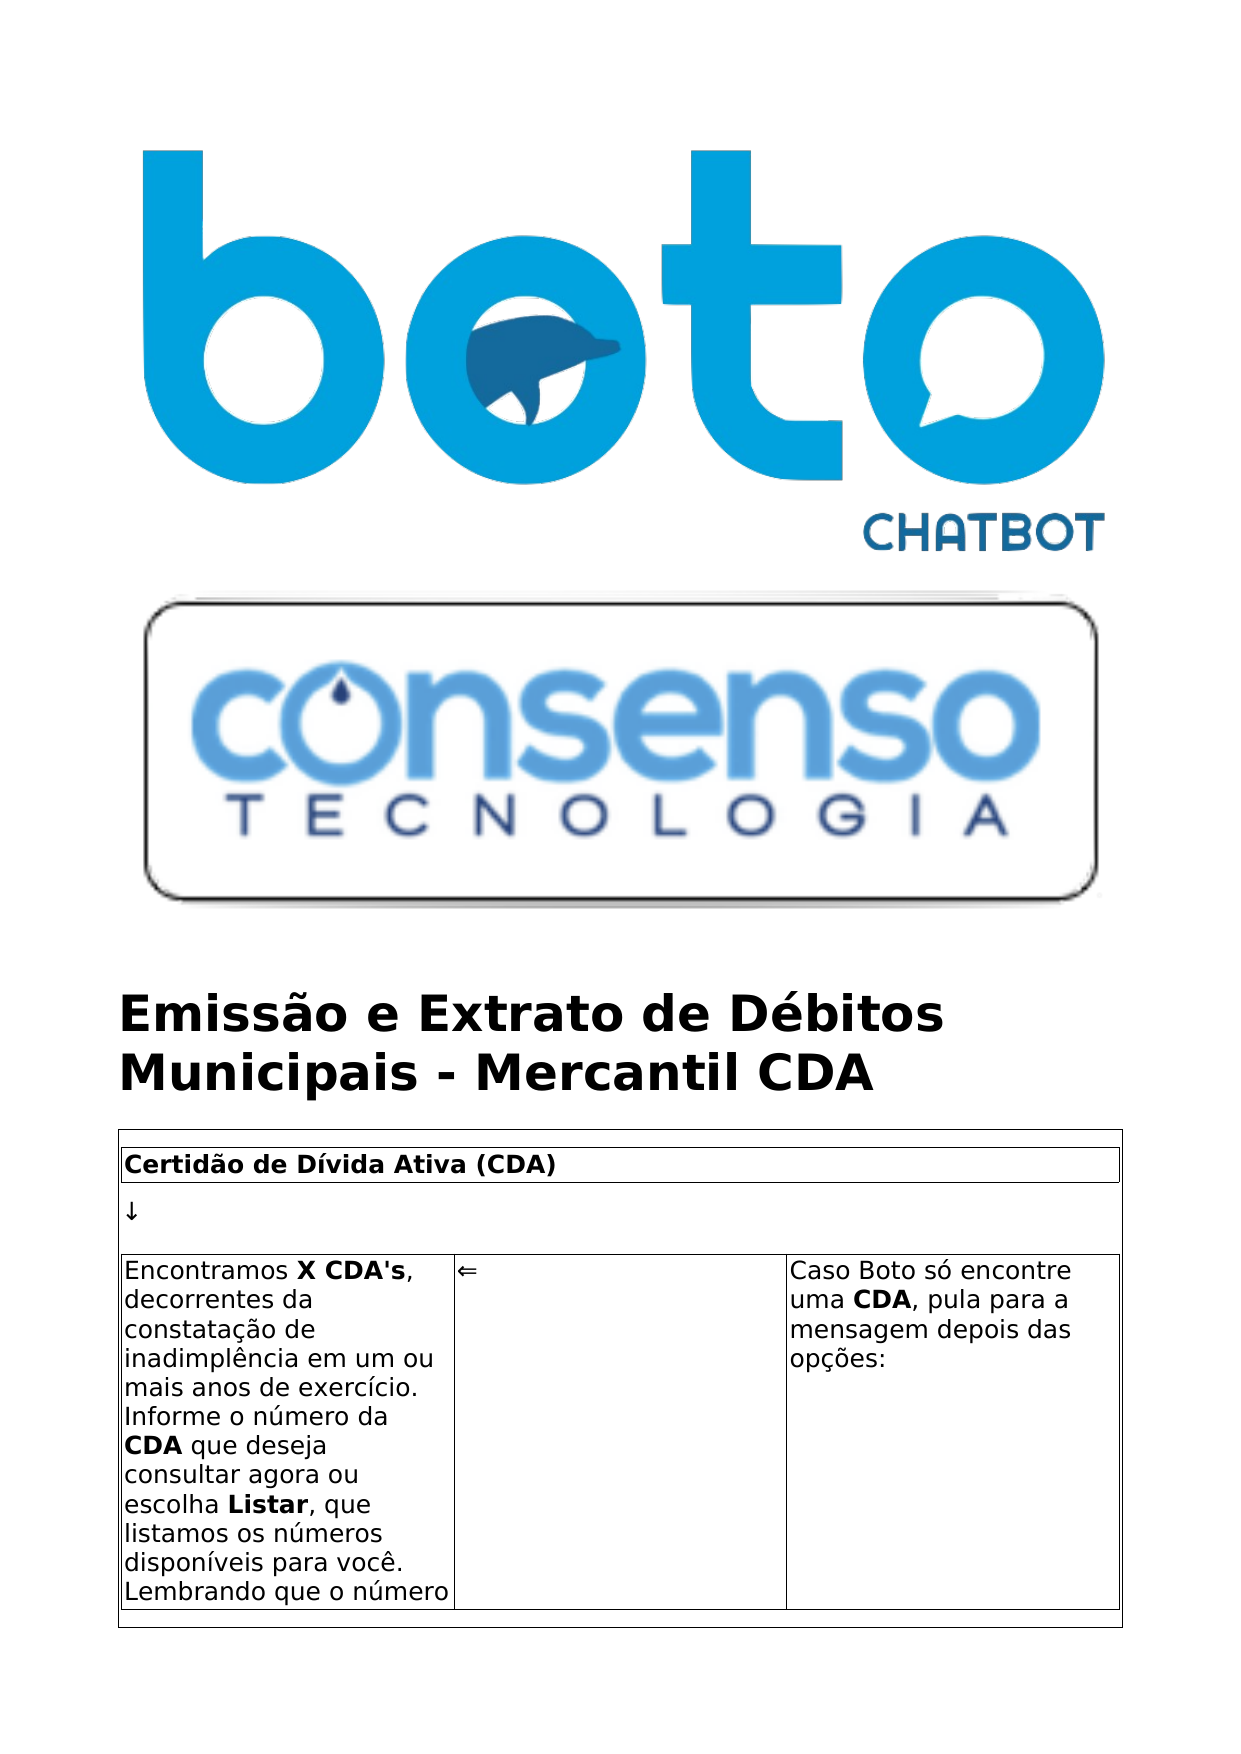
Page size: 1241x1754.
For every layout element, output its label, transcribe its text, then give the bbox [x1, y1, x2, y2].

table_header ↓ [119, 1130, 1122, 1627]
picture [118, 118, 1123, 575]
picture [118, 586, 1123, 936]
table_header ⇐ [455, 1255, 786, 1609]
table_header Caso Boto só encontre uma CDA, pula para a mensagem depois das opções: [787, 1255, 1119, 1609]
subtitle Emissão e Extrato de Débitos Municipais - Mercantil CDA [118, 985, 1122, 1102]
table_header Certidão de Dívida Ativa (CDA) [122, 1148, 1119, 1182]
table_header Encontramos X CDA's, decorrentes da constatação de inadimplência em um ou mais anos de exercício. Informe o número da CDA que deseja consultar agora ou escolha Listar, que listamos os números disponíveis para você. Lembrando que o número [122, 1255, 454, 1609]
